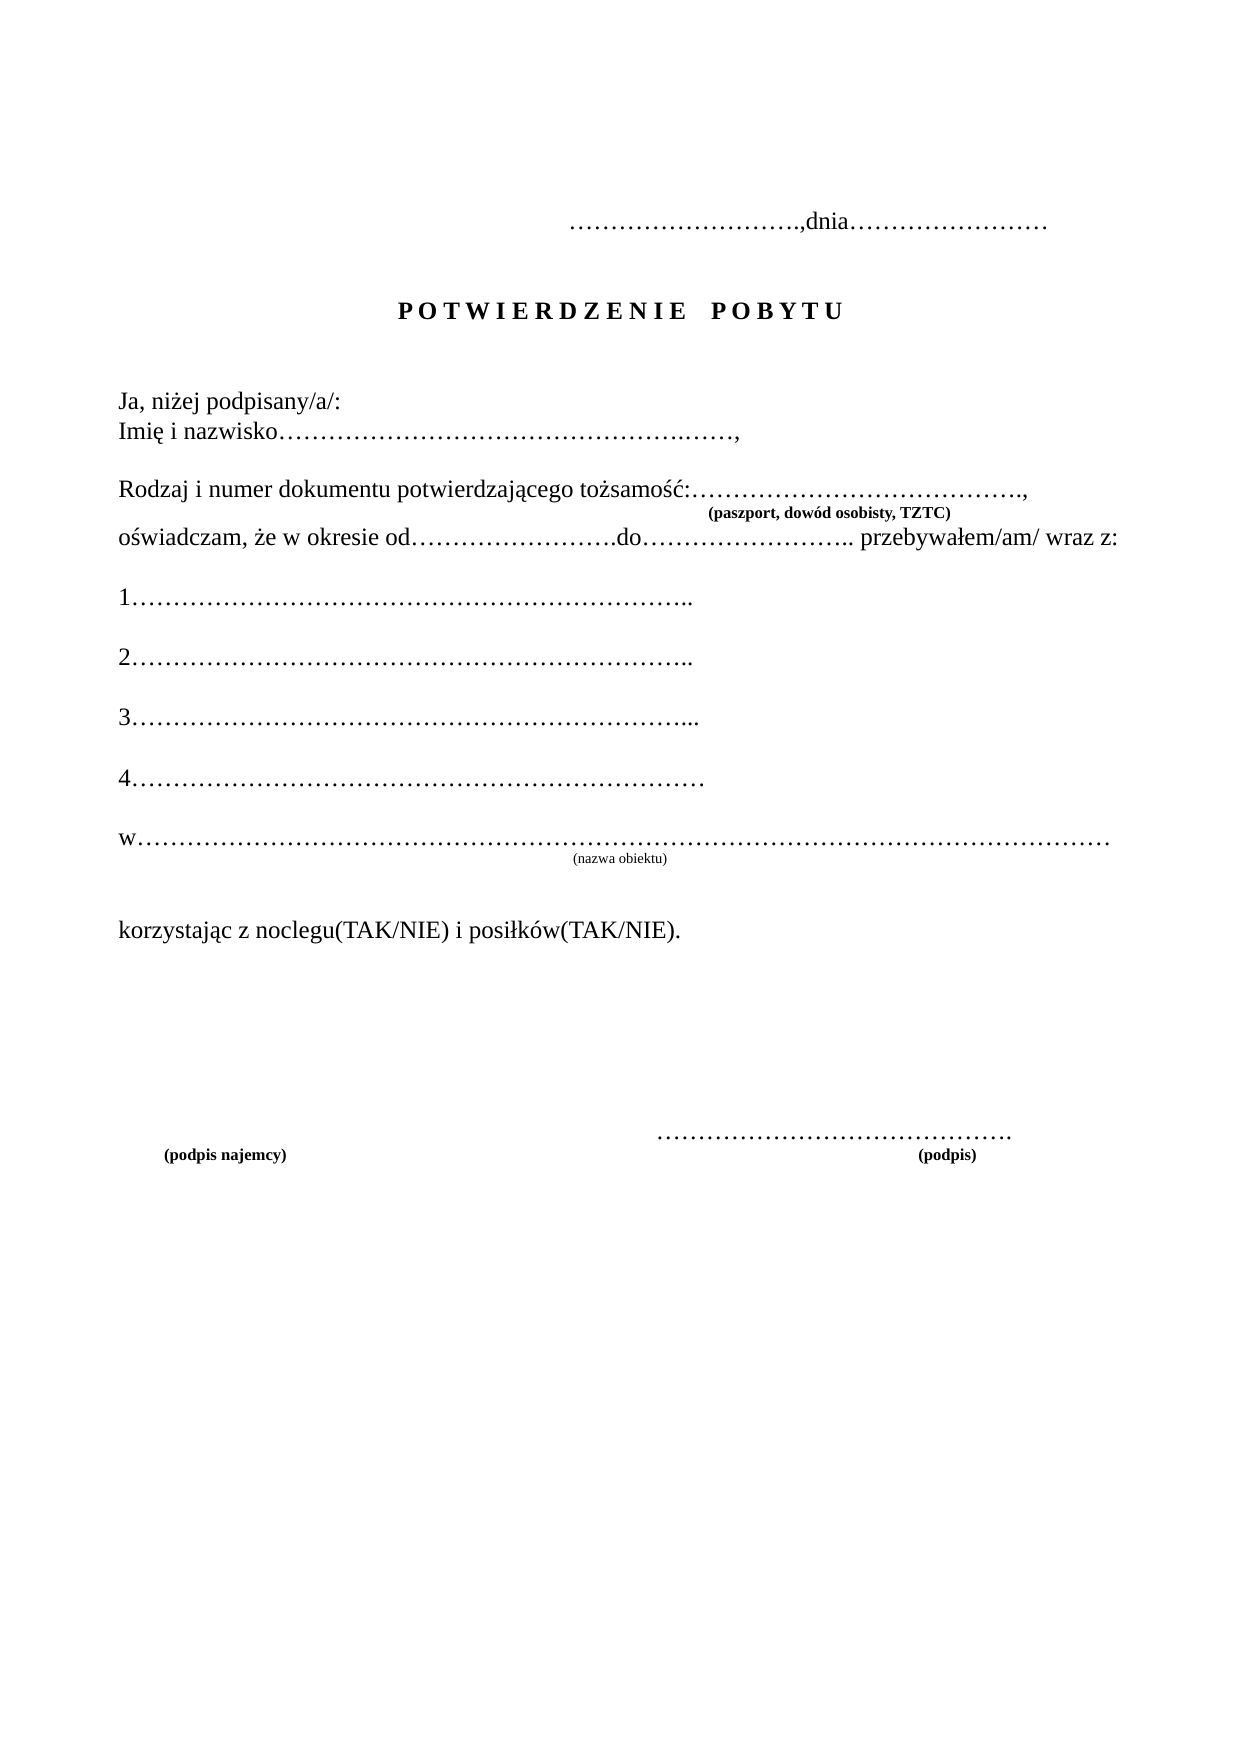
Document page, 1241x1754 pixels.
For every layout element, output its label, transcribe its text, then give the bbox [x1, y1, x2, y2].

text w……………………………………………………………………………………………………… [118, 822, 1122, 850]
text (nazwa obiektu) [118, 850, 1122, 867]
text korzystając z noclegu(TAK/NIE) i posiłków(TAK/NIE). [118, 915, 1122, 944]
text 4…………………………………………………………… [118, 763, 1122, 791]
text P O T W I E R D Z E N I E P O B Y T U [118, 296, 1122, 325]
text 1………………………………………………………….. [118, 582, 1122, 611]
text ……………………….,dnia…………………… [118, 176, 1122, 234]
text ……………………………………. [118, 1116, 1122, 1145]
text (podpis najemcy) (podpis) [118, 1145, 1122, 1164]
text 2………………………………………………………….. [118, 642, 1122, 671]
text Rodzaj i numer dokumentu potwierdzającego tożsamość:…………………………………., [118, 474, 1122, 503]
text (paszport, dowód osobisty, TZTC) [634, 503, 1122, 522]
text oświadczam, że w okresie od…………………….do…………………….. przebywałem/am/ wraz z: [118, 522, 1122, 551]
text Imię i nazwisko………………………………………….……, [118, 416, 1122, 445]
text Ja, niżej podpisany/a/: [118, 386, 1122, 415]
text 3…………………………………………………………... [118, 702, 1122, 731]
